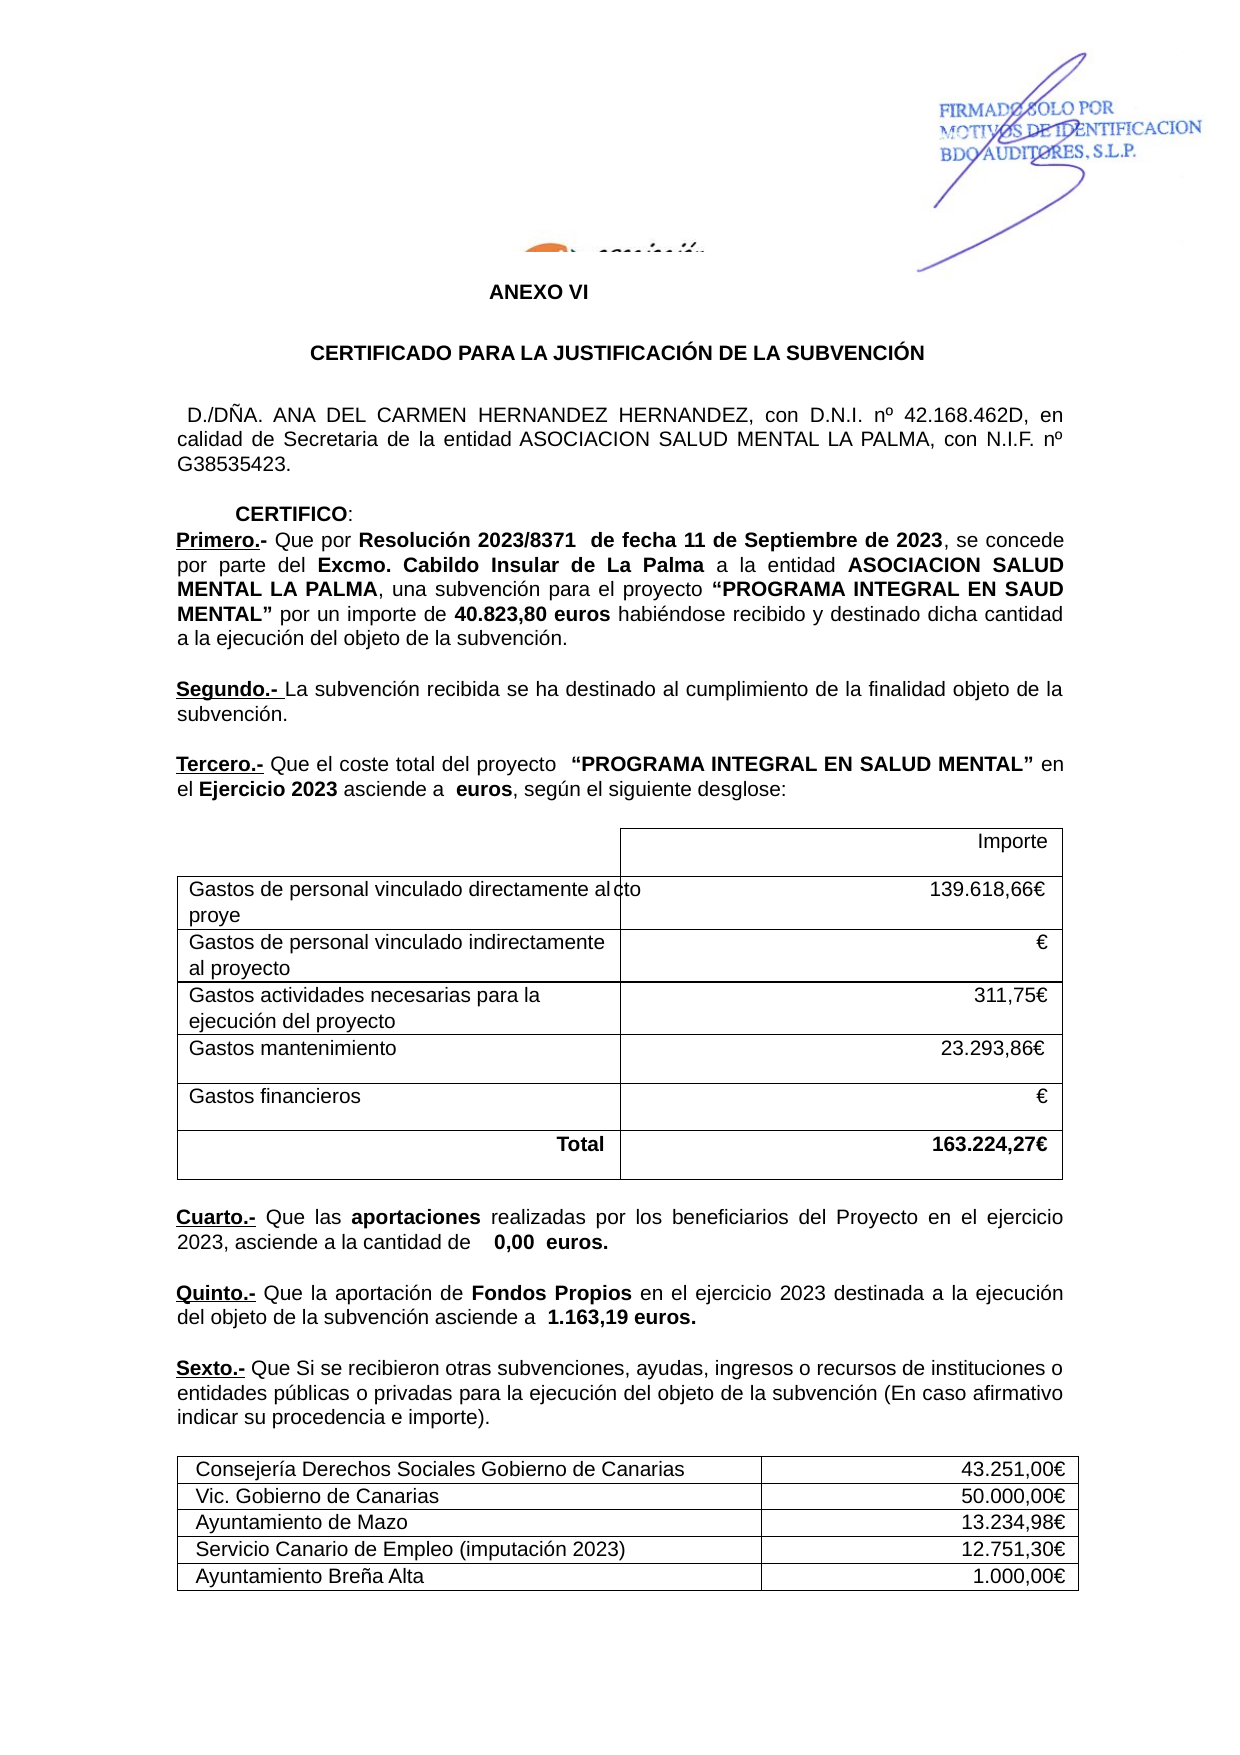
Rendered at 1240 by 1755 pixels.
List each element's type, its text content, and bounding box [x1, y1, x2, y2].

text ANEXO VI [177, 280, 1063, 304]
table_cell [621, 983, 896, 1034]
table_cell cto [621, 877, 896, 928]
table_header [621, 829, 896, 876]
table_cell Servicio Canario de Empleo (imputación 2023) [178, 1537, 761, 1563]
table_cell 50.000,00€ [762, 1484, 1078, 1509]
text Primero.- Que por Resolución 2023/8371 de fecha 11 de Septiembre de 2023, se concede por parte del Excmo. Cabildo Insular de La Palma a la entidad ASOCIACION SALUD MENTAL LA PALMA, una subvención para el proyecto “PROGRAMA INTEGRAL EN SAUD MENTAL” por un importe de 40.823,80 euros habiéndose recibido y destinado dicha cantidad a la ejecución del objeto de la subvención. [176, 528, 1064, 650]
table_cell Ayuntamiento de Mazo [178, 1510, 761, 1536]
table_cell 1.000,00€ [762, 1564, 1078, 1589]
table_cell Vic. Gobierno de Canarias [178, 1484, 761, 1509]
table_cell Ayuntamiento Breña Alta [178, 1564, 761, 1589]
table_header 43.251,00€ [762, 1457, 1078, 1482]
text Tercero.- Que el coste total del proyecto “PROGRAMA INTEGRAL EN SALUD MENTAL” en el Ejercicio 2023 asciende a euros, según el siguiente desglose: [176, 752, 1064, 801]
text Sexto.- Que Si se recibieron otras subvenciones, ayudas, ingresos o recursos de instituciones o entidades públicas o privadas para la ejecución del objeto de la subvención (En caso afirmativo indicar su procedencia e importe). [176, 1356, 1064, 1429]
table_cell Gastos financieros [178, 1084, 620, 1130]
text CERTIFICO: [177, 502, 1064, 526]
text D./DÑA. ANA DEL CARMEN HERNANDEZ HERNANDEZ, con D.N.I. nº 42.168.462D, en calidad de Secretaria de la entidad ASOCIACION SALUD MENTAL LA PALMA, con N.I.F. nº G38535423. [176, 402, 1064, 476]
table_header [177, 828, 620, 876]
table_cell [621, 1131, 896, 1178]
table_cell 12.751,30€ [762, 1537, 1078, 1563]
text CERTIFICADO PARA LA JUSTIFICACIÓN DE LA SUBVENCIÓN [177, 341, 1063, 365]
table_header Importe [896, 829, 1062, 876]
table_cell [621, 930, 896, 981]
text Quinto.- Que la aportación de Fondos Propios en el ejercicio 2023 destinada a la ejecución del objeto de la subvención asciende a 1.163,19 euros. [176, 1280, 1064, 1329]
table_cell € [896, 930, 1062, 981]
table_cell € [896, 1084, 1062, 1130]
table_cell 13.234,98€ [762, 1510, 1078, 1536]
table_cell [621, 1084, 896, 1130]
table_cell 311,75€ [896, 983, 1062, 1034]
table_cell 139.618,66€ [896, 877, 1062, 928]
table_cell 163.224,27€ [896, 1131, 1062, 1178]
table_cell Gastos de personal vinculado directamente al proye [178, 877, 620, 928]
table_cell 23.293,86€ [896, 1035, 1062, 1082]
text Segundo.- La subvención recibida se ha destinado al cumplimiento de la finalidad objeto de la subvención. [176, 677, 1064, 726]
table_cell Gastos de personal vinculado indirectamente al proyecto [178, 930, 620, 981]
text Cuarto.- Que las aportaciones realizadas por los beneficiarios del Proyecto en el ejercicio 2023, asciende a la cantidad de 0,00 euros. [176, 1205, 1064, 1254]
table_cell Gastos mantenimiento [178, 1035, 620, 1082]
table_cell Total [178, 1131, 620, 1178]
table_header Consejería Derechos Sociales Gobierno de Canarias [178, 1457, 761, 1482]
table_cell [621, 1035, 896, 1082]
table_cell Gastos actividades necesarias para la ejecución del proyecto [178, 983, 620, 1034]
